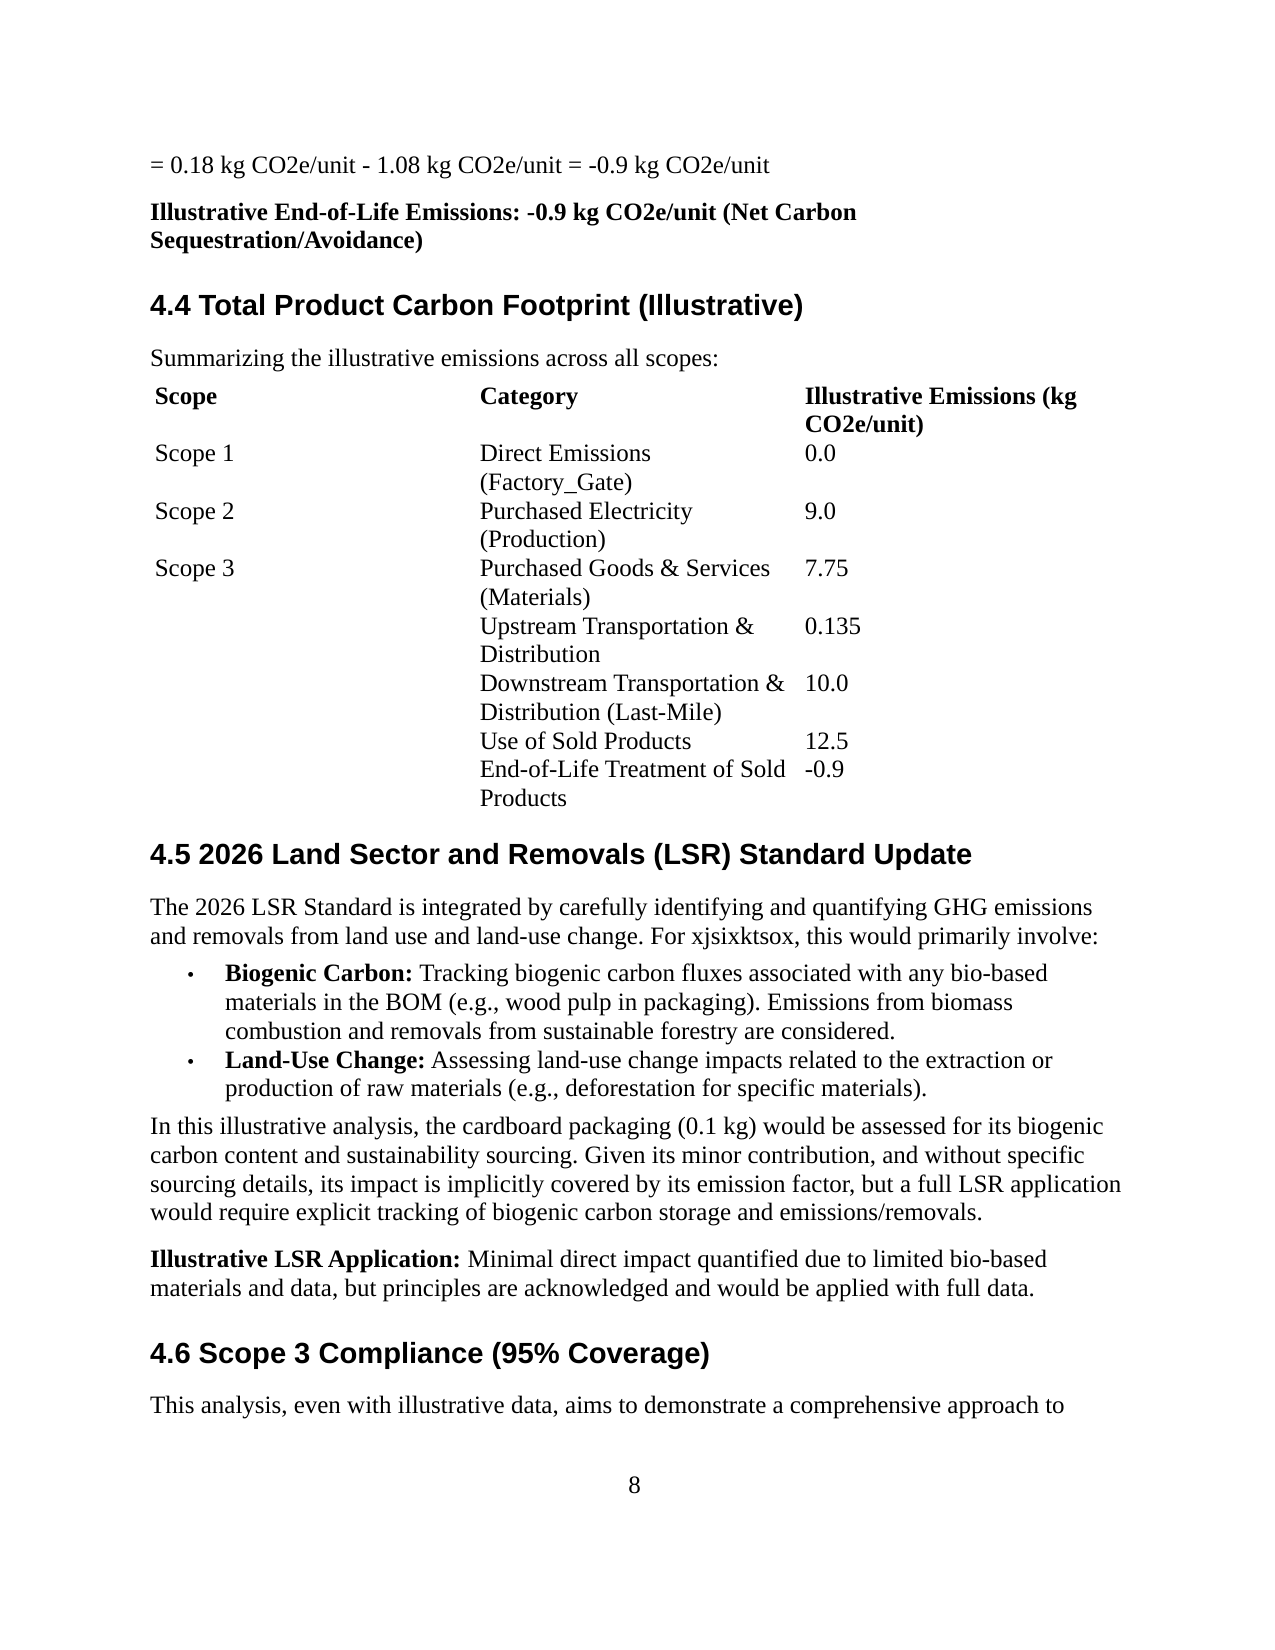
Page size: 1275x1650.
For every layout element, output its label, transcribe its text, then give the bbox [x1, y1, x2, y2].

table_header Illustrative Emissions (kg CO2e/unit) [800, 381, 1125, 438]
table_cell -0.9 [800, 755, 1125, 812]
list Land-Use Change: Assessing land-use change impacts related to the extraction or production of raw materials (e.g., deforestation for specific materials). [187, 1045, 1125, 1102]
text The 2026 LSR Standard is integrated by carefully identifying and quantifying GHG emissions and removals from land use and land-use change. For xjsixktsox, this would primarily involve: [150, 892, 1125, 949]
table_cell 0.0 [800, 438, 1125, 496]
table_header Category [475, 381, 800, 438]
table_cell Downstream Transportation & Distribution (Last-Mile) [475, 668, 800, 726]
subtitle 4.5 2026 Land Sector and Removals (LSR) Standard Update [150, 837, 1125, 871]
table_cell Use of Sold Products [475, 726, 800, 754]
table_cell 0.135 [800, 611, 1125, 668]
table_cell Purchased Electricity (Production) [475, 496, 800, 553]
text Summarizing the illustrative emissions across all scopes: [150, 343, 1125, 372]
table_cell 10.0 [800, 668, 1125, 726]
table_cell 9.0 [800, 496, 1125, 553]
table_cell Purchased Goods & Services (Materials) [475, 553, 800, 611]
table_cell Direct Emissions (Factory_Gate) [475, 438, 800, 496]
table_cell Scope 3 [150, 553, 475, 812]
table_cell 12.5 [800, 726, 1125, 754]
table_header Scope [150, 381, 475, 438]
table_cell End-of-Life Treatment of Sold Products [475, 755, 800, 812]
table_cell Upstream Transportation & Distribution [475, 611, 800, 668]
subtitle 4.6 Scope 3 Compliance (95% Coverage) [150, 1336, 1125, 1369]
text = 0.18 kg CO2e/unit - 1.08 kg CO2e/unit = -0.9 kg CO2e/unit [150, 150, 1125, 179]
text In this illustrative analysis, the cardboard packaging (0.1 kg) would be assessed for its biogenic carbon content and sustainability sourcing. Given its minor contribution, and without specific sourcing details, its impact is implicitly covered by its emission factor, but a full LSR application would require explicit tracking of biogenic carbon storage and emissions/removals. [150, 1111, 1125, 1226]
table_cell Scope 2 [150, 496, 475, 553]
text Illustrative LSR Application: Minimal direct impact quantified due to limited bio-based materials and data, but principles are acknowledged and would be applied with full data. [150, 1244, 1125, 1302]
text Illustrative End-of-Life Emissions: -0.9 kg CO2e/unit (Net Carbon Sequestration/Avoidance) [150, 197, 1125, 254]
table_cell Scope 1 [150, 438, 475, 496]
text This analysis, even with illustrative data, aims to demonstrate a comprehensive approach to [150, 1391, 1125, 1419]
subtitle 4.4 Total Product Carbon Footprint (Illustrative) [150, 288, 1125, 322]
list Biogenic Carbon: Tracking biogenic carbon fluxes associated with any bio-based materials in the BOM (e.g., wood pulp in packaging). Emissions from biomass combustion and removals from sustainable forestry are considered. [187, 958, 1125, 1045]
table_cell 7.75 [800, 553, 1125, 611]
